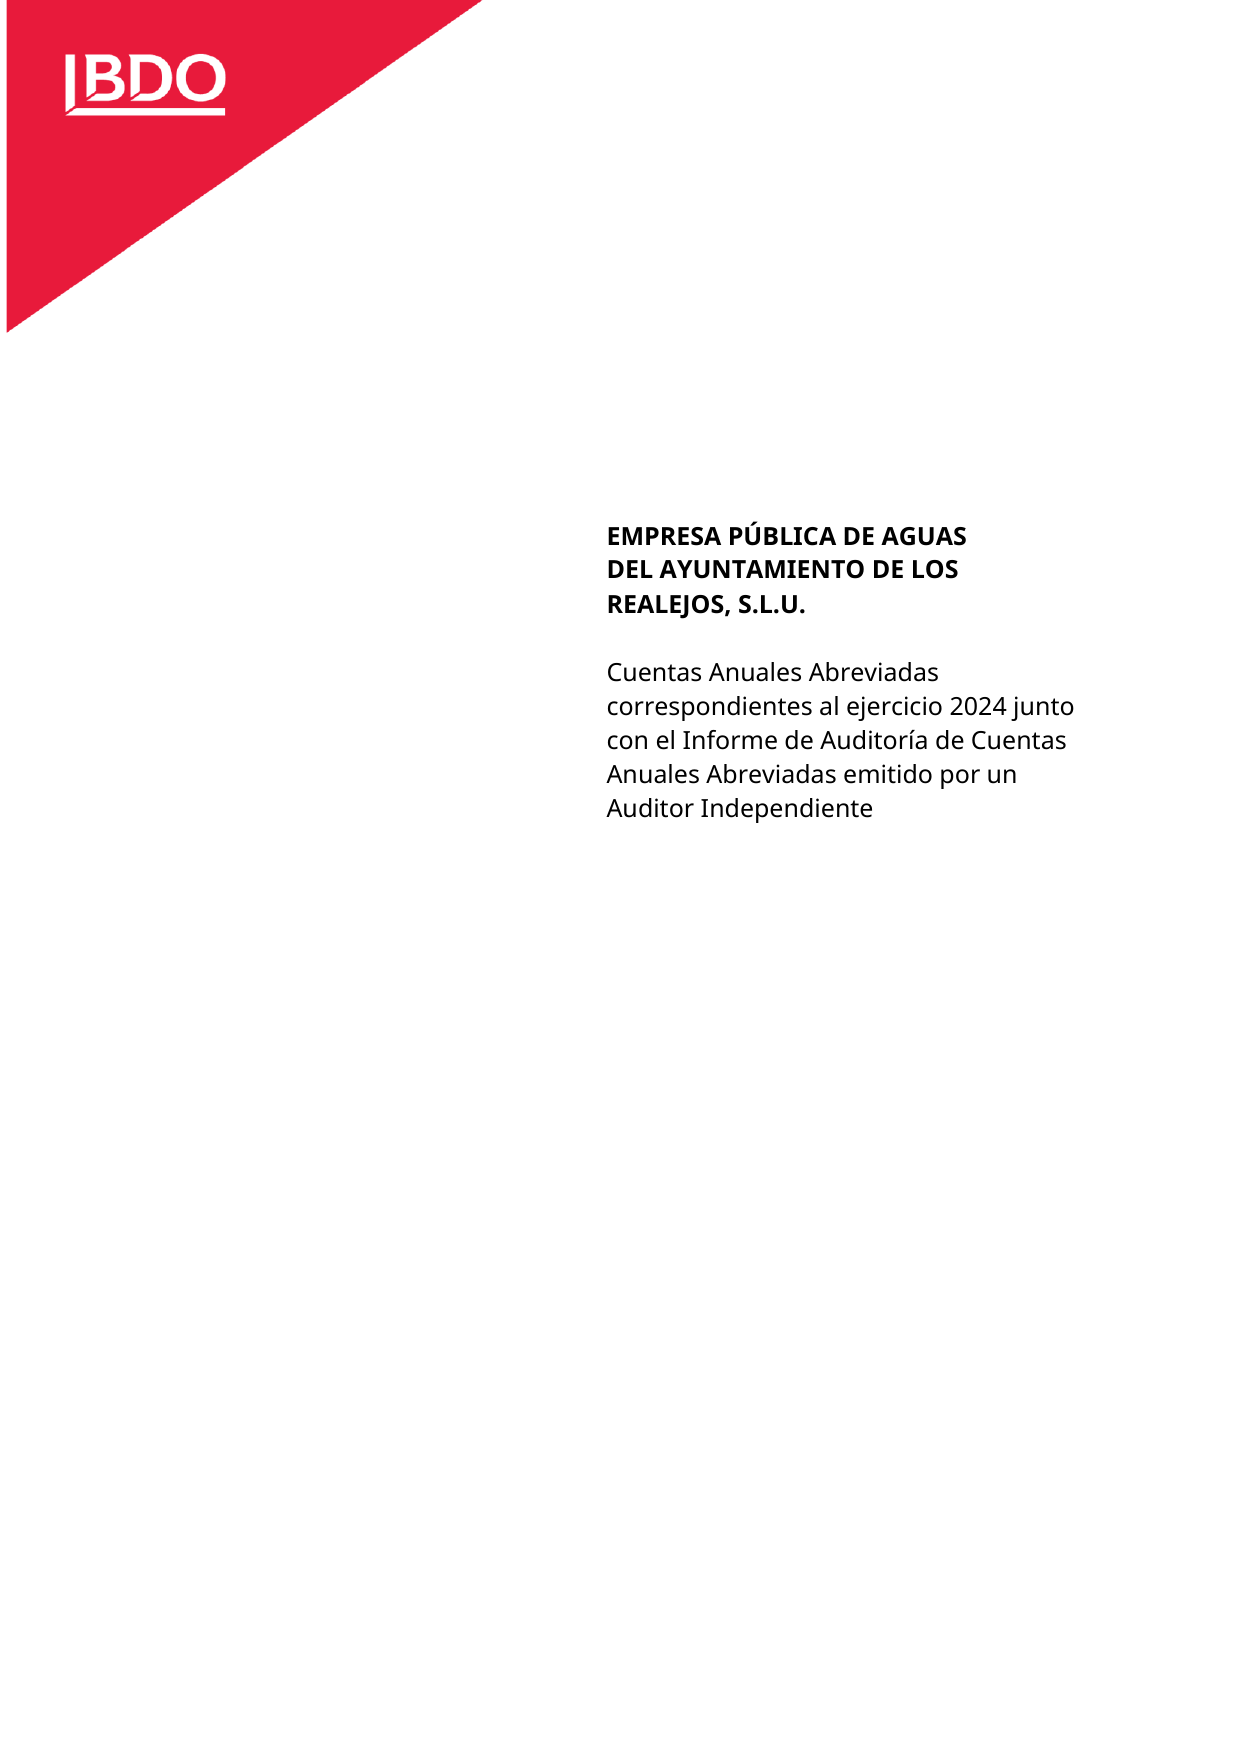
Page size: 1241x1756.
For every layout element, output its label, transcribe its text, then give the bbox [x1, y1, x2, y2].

text Cuentas Anuales Abreviadas correspondientes al ejercicio 2024 junto con el Informe de Auditoría de Cuentas Anuales Abreviadas emitido por un Auditor Independiente [606, 655, 1087, 825]
text EMPRESA PÚBLICA DE AGUAS DEL AYUNTAMIENTO DE LOS REALEJOS, S.L.U. [606, 518, 1017, 620]
